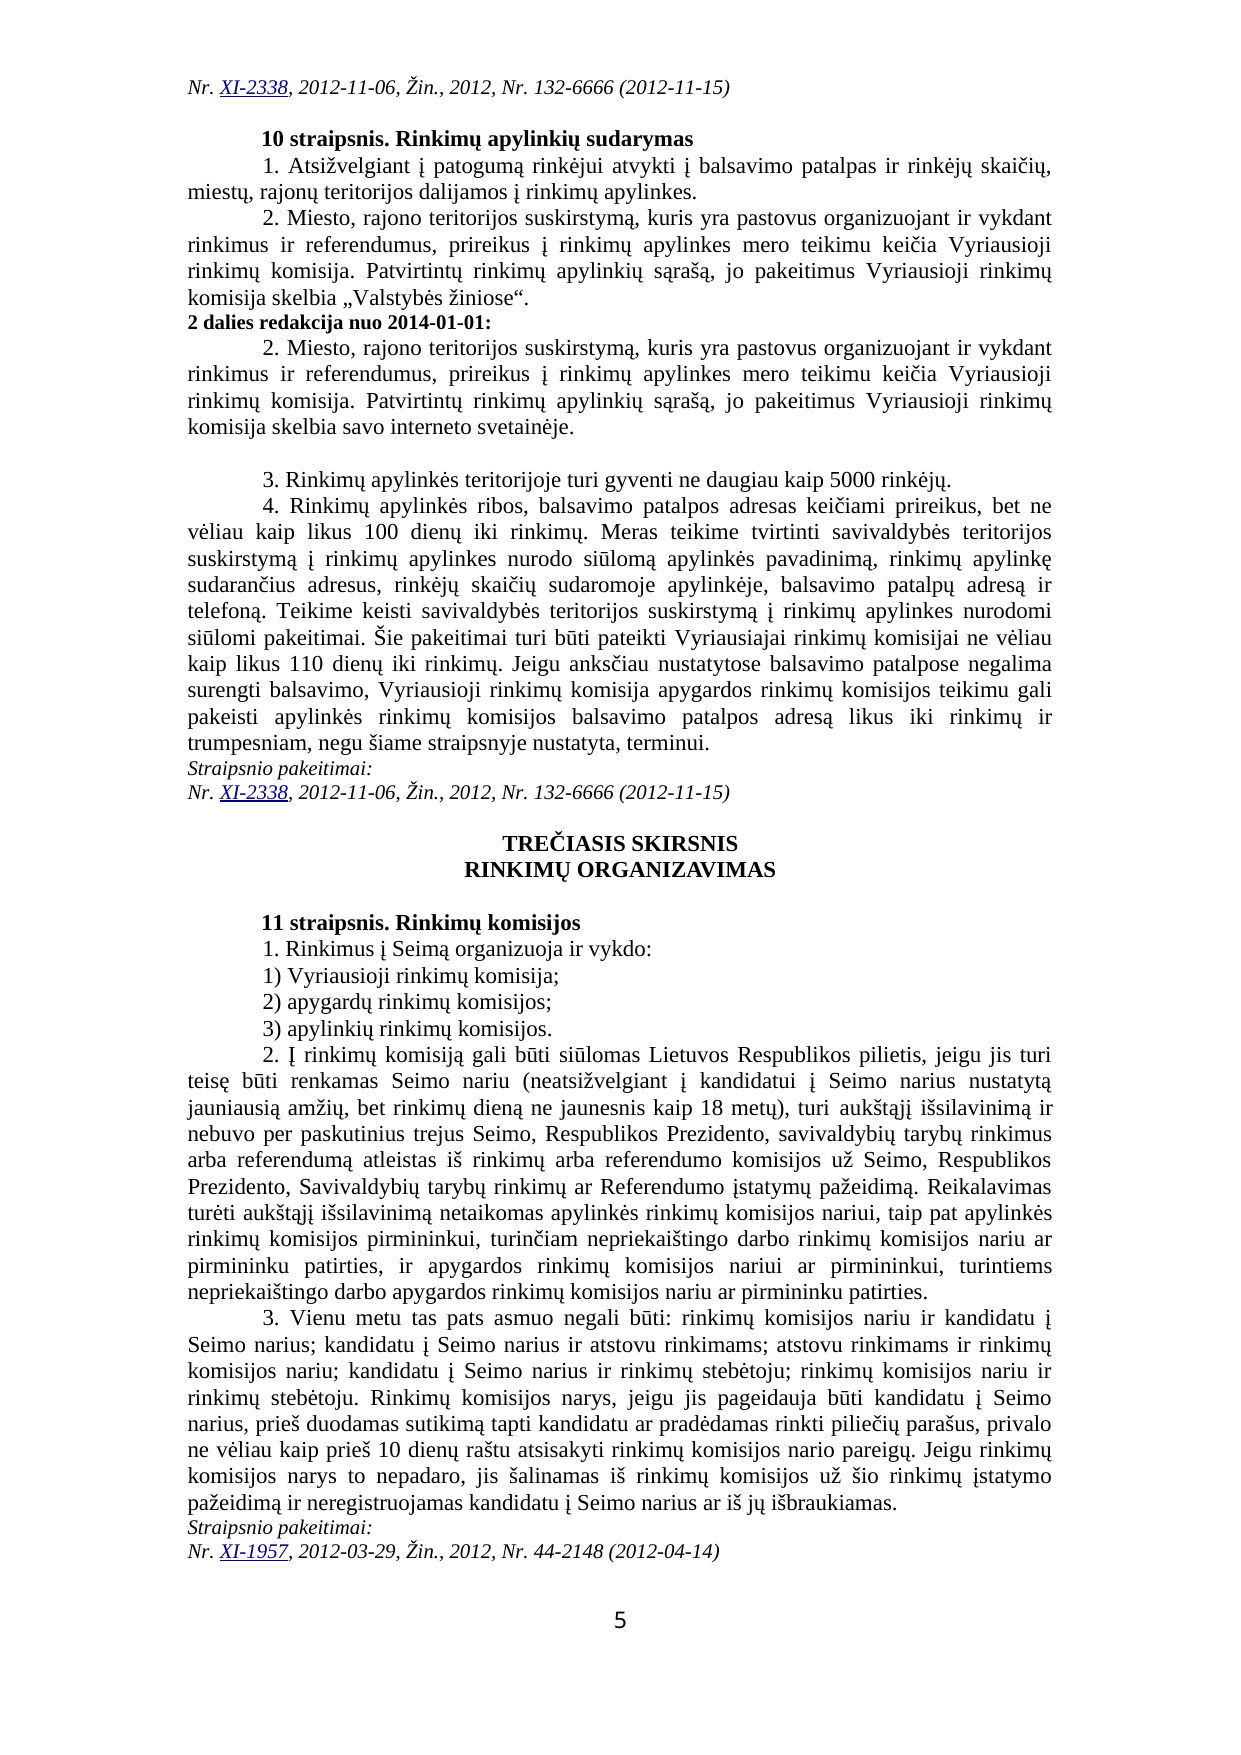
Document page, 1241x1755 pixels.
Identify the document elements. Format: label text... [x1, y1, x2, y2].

text 4. Rinkimų apylinkės ribos, balsavimo patalpos adresas keičiami prireikus, bet ne vėliau kaip likus 100 dienų iki rinkimų. Meras teikime tvirtinti savivaldybės teritorijos suskirstymą į rinkimų apylinkes nurodo siūlomą apylinkės pavadinimą, rinkimų apylinkę sudarančius adresus, rinkėjų skaičių sudaromoje apylinkėje, balsavimo patalpų adresą ir telefoną. Teikime keisti savivaldybės teritorijos suskirstymą į rinkimų apylinkes nurodomi siūlomi pakeitimai. Šie pakeitimai turi būti pateikti Vyriausiajai rinkimų komisijai ne vėliau kaip likus 110 dienų iki rinkimų. Jeigu anksčiau nustatytose balsavimo patalpose negalima surengti balsavimo, Vyriausioji rinkimų komisija apygardos rinkimų komisijos teikimu gali pakeisti apylinkės rinkimų komisijos balsavimo patalpos adresą likus iki rinkimų ir trumpesniam, negu šiame straipsnyje nustatyta, terminui. [187, 492, 1053, 756]
text 1. Rinkimus į Seimą organizuoja ir vykdo: [187, 936, 1053, 962]
text 11 straipsnis. Rinkimų komisijos [187, 909, 1053, 936]
text Straipsnio pakeitimai: [187, 756, 1053, 780]
text 2) apygardų rinkimų komisijos; [187, 988, 1053, 1014]
text 1. Atsižvelgiant į patogumą rinkėjui atvykti į balsavimo patalpas ir rinkėjų skaičių, miestų, rajonų teritorijos dalijamos į rinkimų apylinkes. [187, 152, 1053, 204]
text Nr. XI-2338, 2012-11-06, Žin., 2012, Nr. 132-6666 (2012-11-15) [187, 75, 1053, 99]
text Straipsnio pakeitimai: [187, 1515, 1053, 1539]
text 2. Miesto, rajono teritorijos suskirstymą, kuris yra pastovus organizuojant ir vykdant rinkimus ir referendumus, prireikus į rinkimų apylinkes mero teikimu keičia Vyriausioji rinkimų komisija. Patvirtintų rinkimų apylinkių sąrašą, jo pakeitimus Vyriausioji rinkimų komisija skelbia savo interneto svetainėje. [187, 334, 1053, 439]
text 1) Vyriausioji rinkimų komisija; [187, 962, 1053, 988]
text 10 straipsnis. Rinkimų apylinkių sudarymas [187, 125, 1053, 152]
text Nr. XI-1957, 2012-03-29, Žin., 2012, Nr. 44-2148 (2012-04-14) [187, 1539, 1053, 1563]
text 3. Vienu metu tas pats asmuo negali būti: rinkimų komisijos nariu ir kandidatu į Seimo narius; kandidatu į Seimo narius ir atstovu rinkimams; atstovu rinkimams ir rinkimų komisijos nariu; kandidatu į Seimo narius ir rinkimų stebėtoju; rinkimų komisijos nariu ir rinkimų stebėtoju. Rinkimų komisijos narys, jeigu jis pageidauja būti kandidatu į Seimo narius, prieš duodamas sutikimą tapti kandidatu ar pradėdamas rinkti piliečių parašus, privalo ne vėliau kaip prieš 10 dienų raštu atsisakyti rinkimų komisijos nario pareigų. Jeigu rinkimų komisijos narys to nepadaro, jis šalinamas iš rinkimų komisijos už šio rinkimų įstatymo pažeidimą ir neregistruojamas kandidatu į Seimo narius ar iš jų išbraukiamas. [187, 1304, 1053, 1515]
text Nr. XI-2338, 2012-11-06, Žin., 2012, Nr. 132-6666 (2012-11-15) [187, 780, 1053, 804]
text 2. Miesto, rajono teritorijos suskirstymą, kuris yra pastovus organizuojant ir vykdant rinkimus ir referendumus, prireikus į rinkimų apylinkes mero teikimu keičia Vyriausioji rinkimų komisija. Patvirtintų rinkimų apylinkių sąrašą, jo pakeitimus Vyriausioji rinkimų komisija skelbia „Valstybės žiniose“. [187, 204, 1053, 310]
text 2 dalies redakcija nuo 2014-01-01: [187, 310, 1053, 334]
subtitle TREČIASIS SKIRSNIS [187, 830, 1053, 856]
text 3) apylinkių rinkimų komisijos. [187, 1014, 1053, 1041]
subtitle RINKIMŲ ORGANIZAVIMAS [187, 856, 1053, 883]
text 3. Rinkimų apylinkės teritorijoje turi gyventi ne daugiau kaip 5000 rinkėjų. [187, 466, 1053, 492]
text 2. Į rinkimų komisiją gali būti siūlomas Lietuvos Respublikos pilietis, jeigu jis turi teisę būti renkamas Seimo nariu (neatsižvelgiant į kandidatui į Seimo narius nustatytą jauniausią amžių, bet rinkimų dieną ne jaunesnis kaip 18 metų), turi aukštąjį išsilavinimą ir nebuvo per paskutinius trejus Seimo, Respublikos Prezidento, savivaldybių tarybų rinkimus arba referendumą atleistas iš rinkimų arba referendumo komisijos už Seimo, Respublikos Prezidento, Savivaldybių tarybų rinkimų ar Referendumo įstatymų pažeidimą. Reikalavimas turėti aukštąjį išsilavinimą netaikomas apylinkės rinkimų komisijos nariui, taip pat apylinkės rinkimų komisijos pirmininkui, turinčiam nepriekaištingo darbo rinkimų komisijos nariu ar pirmininku patirties, ir apygardos rinkimų komisijos nariui ar pirmininkui, turintiems nepriekaištingo darbo apygardos rinkimų komisijos nariu ar pirmininku patirties. [187, 1041, 1053, 1304]
